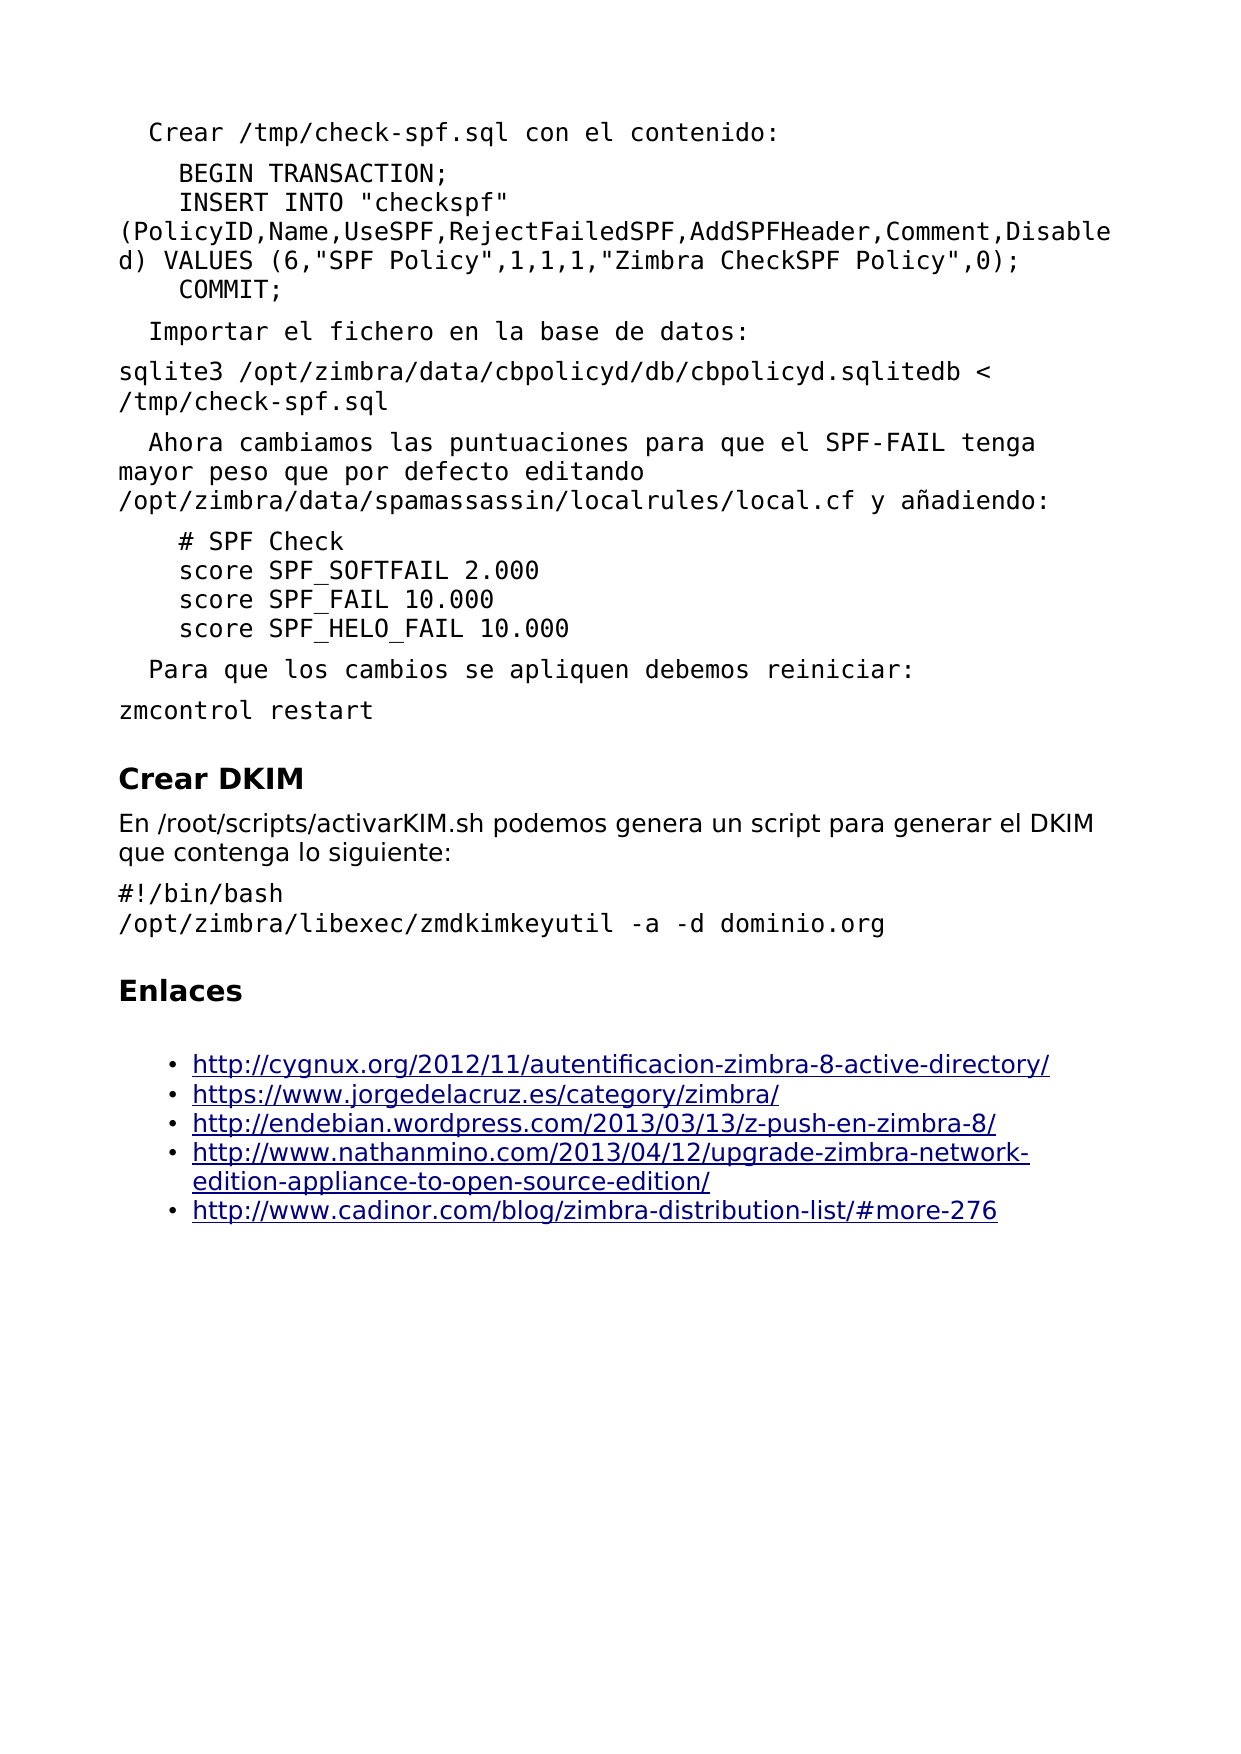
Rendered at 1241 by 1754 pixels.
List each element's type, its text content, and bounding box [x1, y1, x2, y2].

text # SPF Check score SPF_SOFTFAIL 2.000 score SPF_FAIL 10.000 score SPF_HELO_FAIL 10.000 [118, 527, 1122, 644]
text Para que los cambios se apliquen debemos reiniciar: [118, 655, 1122, 684]
text Ahora cambiamos las puntuaciones para que el SPF-FAIL tenga mayor peso que por defecto editando /opt/zimbra/data/spamassassin/localrules/local.cf y añadiendo: [118, 428, 1122, 515]
list http://www.cadinor.com/blog/zimbra-distribution-list/#more-276 [177, 1196, 1122, 1226]
subtitle Crear DKIM [118, 762, 1122, 796]
list http://endebian.wordpress.com/2013/03/13/z-push-en-zimbra-8/ [177, 1109, 1122, 1138]
text #!/bin/bash /opt/zimbra/libexec/zmdkimkeyutil -a -d dominio.org [118, 879, 1122, 938]
list http://cygnux.org/2012/11/autentificacion-zimbra-8-active-directory/ [177, 1051, 1122, 1080]
text Crear /tmp/check-spf.sql con el contenido: [118, 118, 1122, 147]
subtitle Enlaces [118, 975, 1122, 1009]
text zmcontrol restart [118, 696, 1122, 726]
text BEGIN TRANSACTION; INSERT INTO "checkspf" (PolicyID,Name,UseSPF,RejectFailedSPF,AddSPFHeader,Comment,Disabled) VALUES (6,"SPF Policy",1,1,1,"Zimbra CheckSPF Policy",0); COMMIT; [118, 159, 1122, 305]
text Importar el fichero en la base de datos: [118, 317, 1122, 346]
list http://www.nathanmino.com/2013/04/12/upgrade-zimbra-network-edition-appliance-to-open-source-edition/ [177, 1138, 1122, 1196]
text sqlite3 /opt/zimbra/data/cbpolicyd/db/cbpolicyd.sqlitedb < /tmp/check-spf.sql [118, 358, 1122, 416]
list https://www.jorgedelacruz.es/category/zimbra/ [177, 1080, 1122, 1109]
text En /root/scripts/activarKIM.sh podemos genera un script para generar el DKIM que contenga lo siguiente: [118, 809, 1122, 867]
